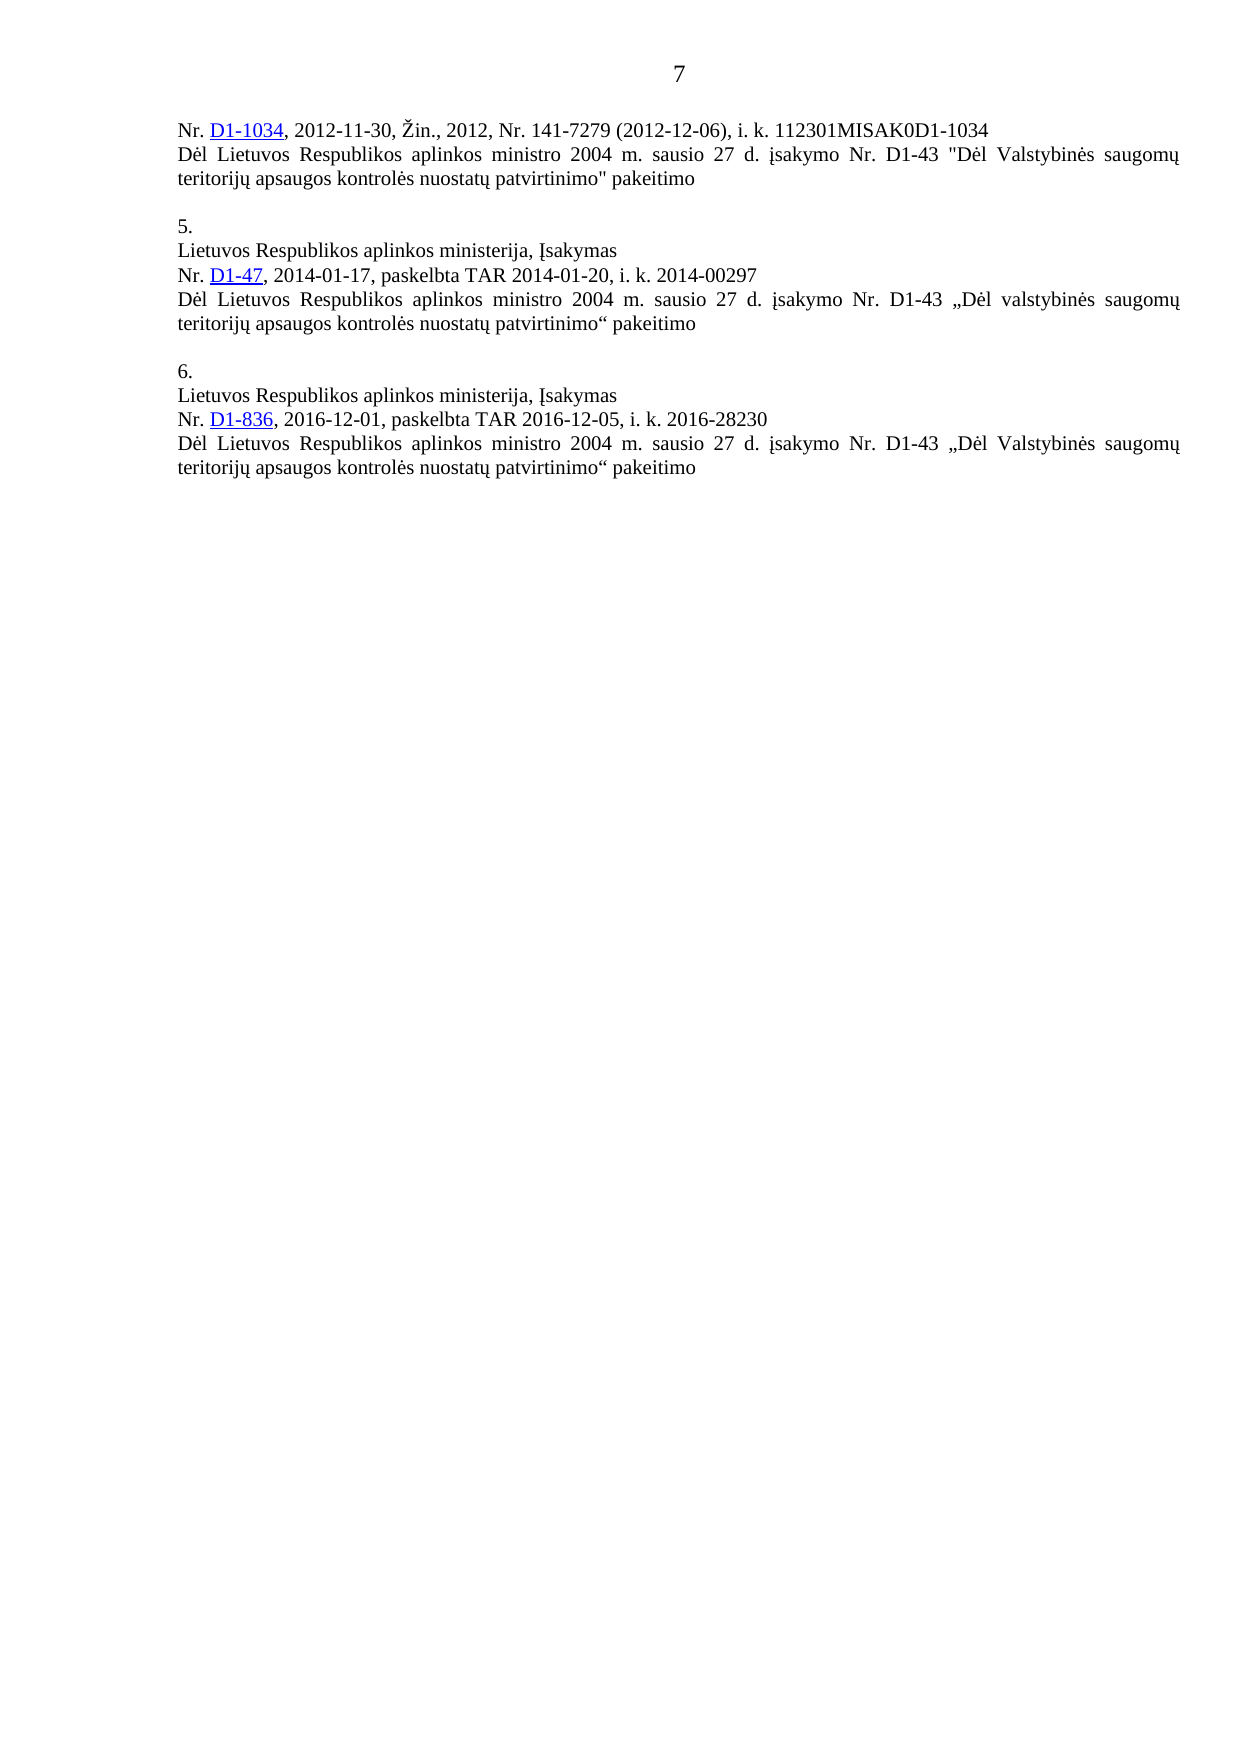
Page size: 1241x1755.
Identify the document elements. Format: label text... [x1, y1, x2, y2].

text Nr. D1-1034, 2012-11-30, Žin., 2012, Nr. 141-7279 (2012-12-06), i. k. 112301MISAK0D1-1034 [177, 118, 1181, 142]
text Nr. D1-47, 2014-01-17, paskelbta TAR 2014-01-20, i. k. 2014-00297 [177, 262, 1181, 287]
text Lietuvos Respublikos aplinkos ministerija, Įsakymas [177, 383, 1181, 407]
text 6. [177, 359, 1181, 383]
text Dėl Lietuvos Respublikos aplinkos ministro 2004 m. sausio 27 d. įsakymo Nr. D1-43 "Dėl Valstybinės saugomų teritorijų apsaugos kontrolės nuostatų patvirtinimo" pakeitimo [177, 142, 1181, 190]
text Dėl Lietuvos Respublikos aplinkos ministro 2004 m. sausio 27 d. įsakymo Nr. D1-43 „Dėl valstybinės saugomų teritorijų apsaugos kontrolės nuostatų patvirtinimo“ pakeitimo [177, 287, 1181, 335]
text Dėl Lietuvos Respublikos aplinkos ministro 2004 m. sausio 27 d. įsakymo Nr. D1-43 „Dėl Valstybinės saugomų teritorijų apsaugos kontrolės nuostatų patvirtinimo“ pakeitimo [177, 431, 1181, 479]
text Lietuvos Respublikos aplinkos ministerija, Įsakymas [177, 238, 1181, 262]
text Nr. D1-836, 2016-12-01, paskelbta TAR 2016-12-05, i. k. 2016-28230 [177, 407, 1181, 431]
text 5. [177, 214, 1181, 238]
